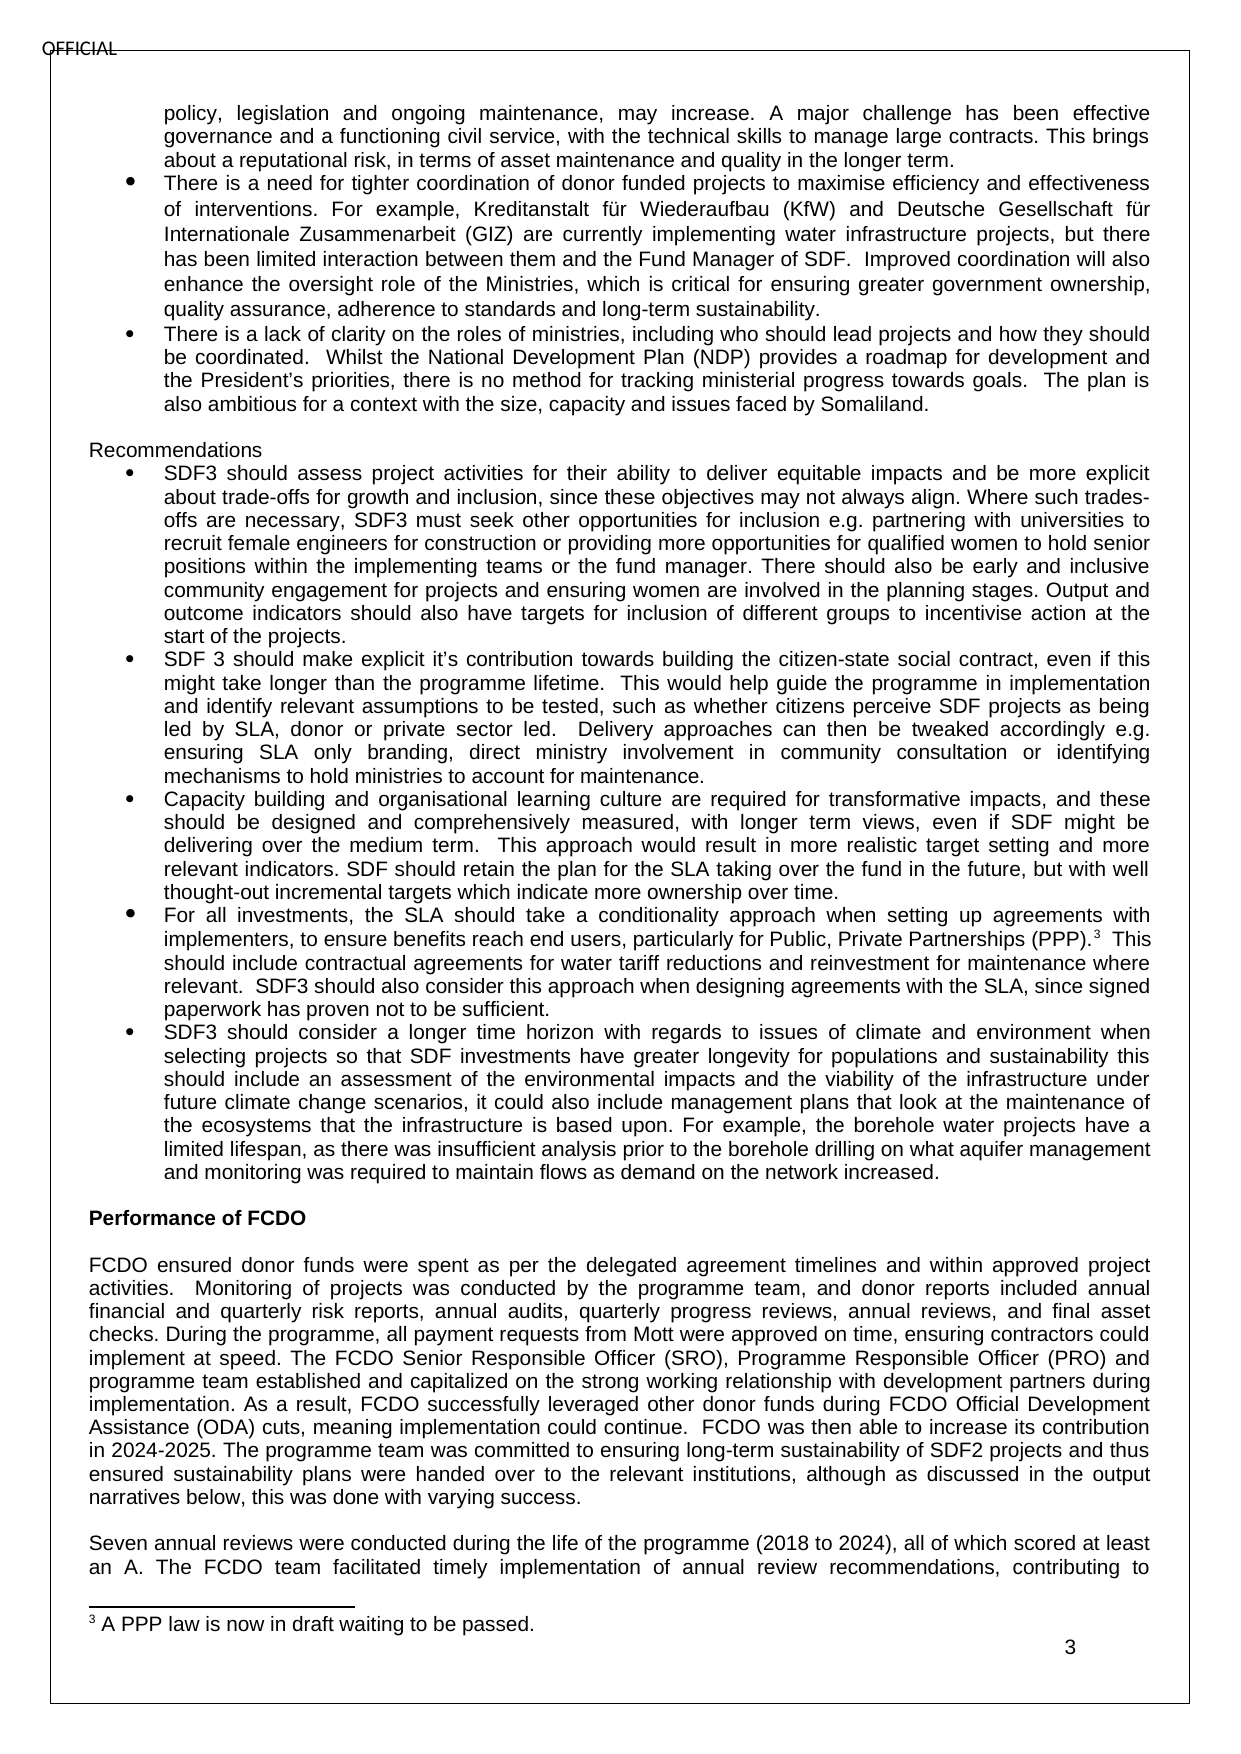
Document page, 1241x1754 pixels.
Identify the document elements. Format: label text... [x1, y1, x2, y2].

list Capacity building and organisational learning culture are required for transformative impacts, and these should be designed and comprehensively measured, with longer term views, even if SDF might be delivering over the medium term. This approach would result in more realistic target setting and more relevant indicators. SDF should retain the plan for the SLA taking over the fund in the future, but with well thought-out incremental targets which indicate more ownership over time. [126, 787, 1152, 904]
list SDF 3 should make explicit it’s contribution towards building the citizen-state social contract, even if this might take longer than the programme lifetime. This would help guide the programme in implementation and identify relevant assumptions to be tested, such as whether citizens perceive SDF projects as being led by SLA, donor or private sector led. Delivery approaches can then be tweaked accordingly e.g. ensuring SLA only branding, direct ministry involvement in community consultation or identifying mechanisms to hold ministries to account for maintenance. [126, 648, 1152, 787]
text Seven annual reviews were conducted during the life of the programme (2018 to 2024), all of which scored at least an A. The FCDO team facilitated timely implementation of annual review recommendations, contributing to [89, 1532, 1152, 1578]
text Recommendations [89, 439, 1152, 462]
list policy, legislation and ongoing maintenance, may increase. A major challenge has been effective governance and a functioning civil service, with the technical skills to manage large contracts. This brings about a reputational risk, in terms of asset maintenance and quality in the longer term. [126, 102, 1152, 171]
list SDF3 should assess project activities for their ability to deliver equitable impacts and be more explicit about trade-offs for growth and inclusion, since these objectives may not always align. Where such trades-offs are necessary, SDF3 must seek other opportunities for inclusion e.g. partnering with universities to recruit female engineers for construction or providing more opportunities for qualified women to hold senior positions within the implementing teams or the fund manager. There should also be early and inclusive community engagement for projects and ensuring women are involved in the planning stages. Output and outcome indicators should also have targets for inclusion of different groups to incentivise action at the start of the projects. [126, 462, 1152, 648]
list There is a need for tighter coordination of donor funded projects to maximise efficiency and effectiveness of interventions. For example, Kreditanstalt für Wiederaufbau (KfW) and Deutsche Gesellschaft für Internationale Zusammenarbeit (GIZ) are currently implementing water infrastructure projects, but there has been limited interaction between them and the Fund Manager of SDF. Improved coordination will also enhance the oversight role of the Ministries, which is critical for ensuring greater government ownership, quality assurance, adherence to standards and long-term sustainability. [126, 171, 1152, 321]
text Performance of FCDO [89, 1207, 1152, 1230]
list SDF3 should consider a longer time horizon with regards to issues of climate and environment when selecting projects so that SDF investments have greater longevity for populations and sustainability this should include an assessment of the environmental impacts and the viability of the infrastructure under future climate change scenarios, it could also include management plans that look at the maintenance of the ecosystems that the infrastructure is based upon. For example, the borehole water projects have a limited lifespan, as there was insufficient analysis prior to the borehole drilling on what aquifer management and monitoring was required to maintain flows as demand on the network increased. [126, 1021, 1152, 1183]
list A PPP law is now in draft waiting to be passed. [89, 1613, 1152, 1636]
list For all investments, the SLA should take a conditionality approach when setting up agreements with implementers, to ensure benefits reach end users, particularly for Public, Private Partnerships (PPP). This should include contractual agreements for water tariff reductions and reinvestment for maintenance where relevant. SDF3 should also consider this approach when designing agreements with the SLA, since signed paperwork has proven not to be sufficient. [126, 904, 1152, 1021]
text FCDO ensured donor funds were spent as per the delegated agreement timelines and within approved project activities. Monitoring of projects was conducted by the programme team, and donor reports included annual financial and quarterly risk reports, annual audits, quarterly progress reviews, annual reviews, and final asset checks. During the programme, all payment requests from Mott were approved on time, ensuring contractors could implement at speed. The FCDO Senior Responsible Officer (SRO), Programme Responsible Officer (PRO) and programme team established and capitalized on the strong working relationship with development partners during implementation. As a result, FCDO successfully leveraged other donor funds during FCDO Official Development Assistance (ODA) cuts, meaning implementation could continue. FCDO was then able to increase its contribution in 2024-2025. The programme team was committed to ensuring long-term sustainability of SDF2 projects and thus ensured sustainability plans were handed over to the relevant institutions, although as discussed in the output narratives below, this was done with varying success. [89, 1253, 1152, 1509]
list There is a lack of clarity on the roles of ministries, including who should lead projects and how they should be coordinated. Whilst the National Development Plan (NDP) provides a roadmap for development and the President’s priorities, there is no method for tracking ministerial progress towards goals. The plan is also ambitious for a context with the size, capacity and issues faced by Somaliland. [126, 322, 1152, 416]
